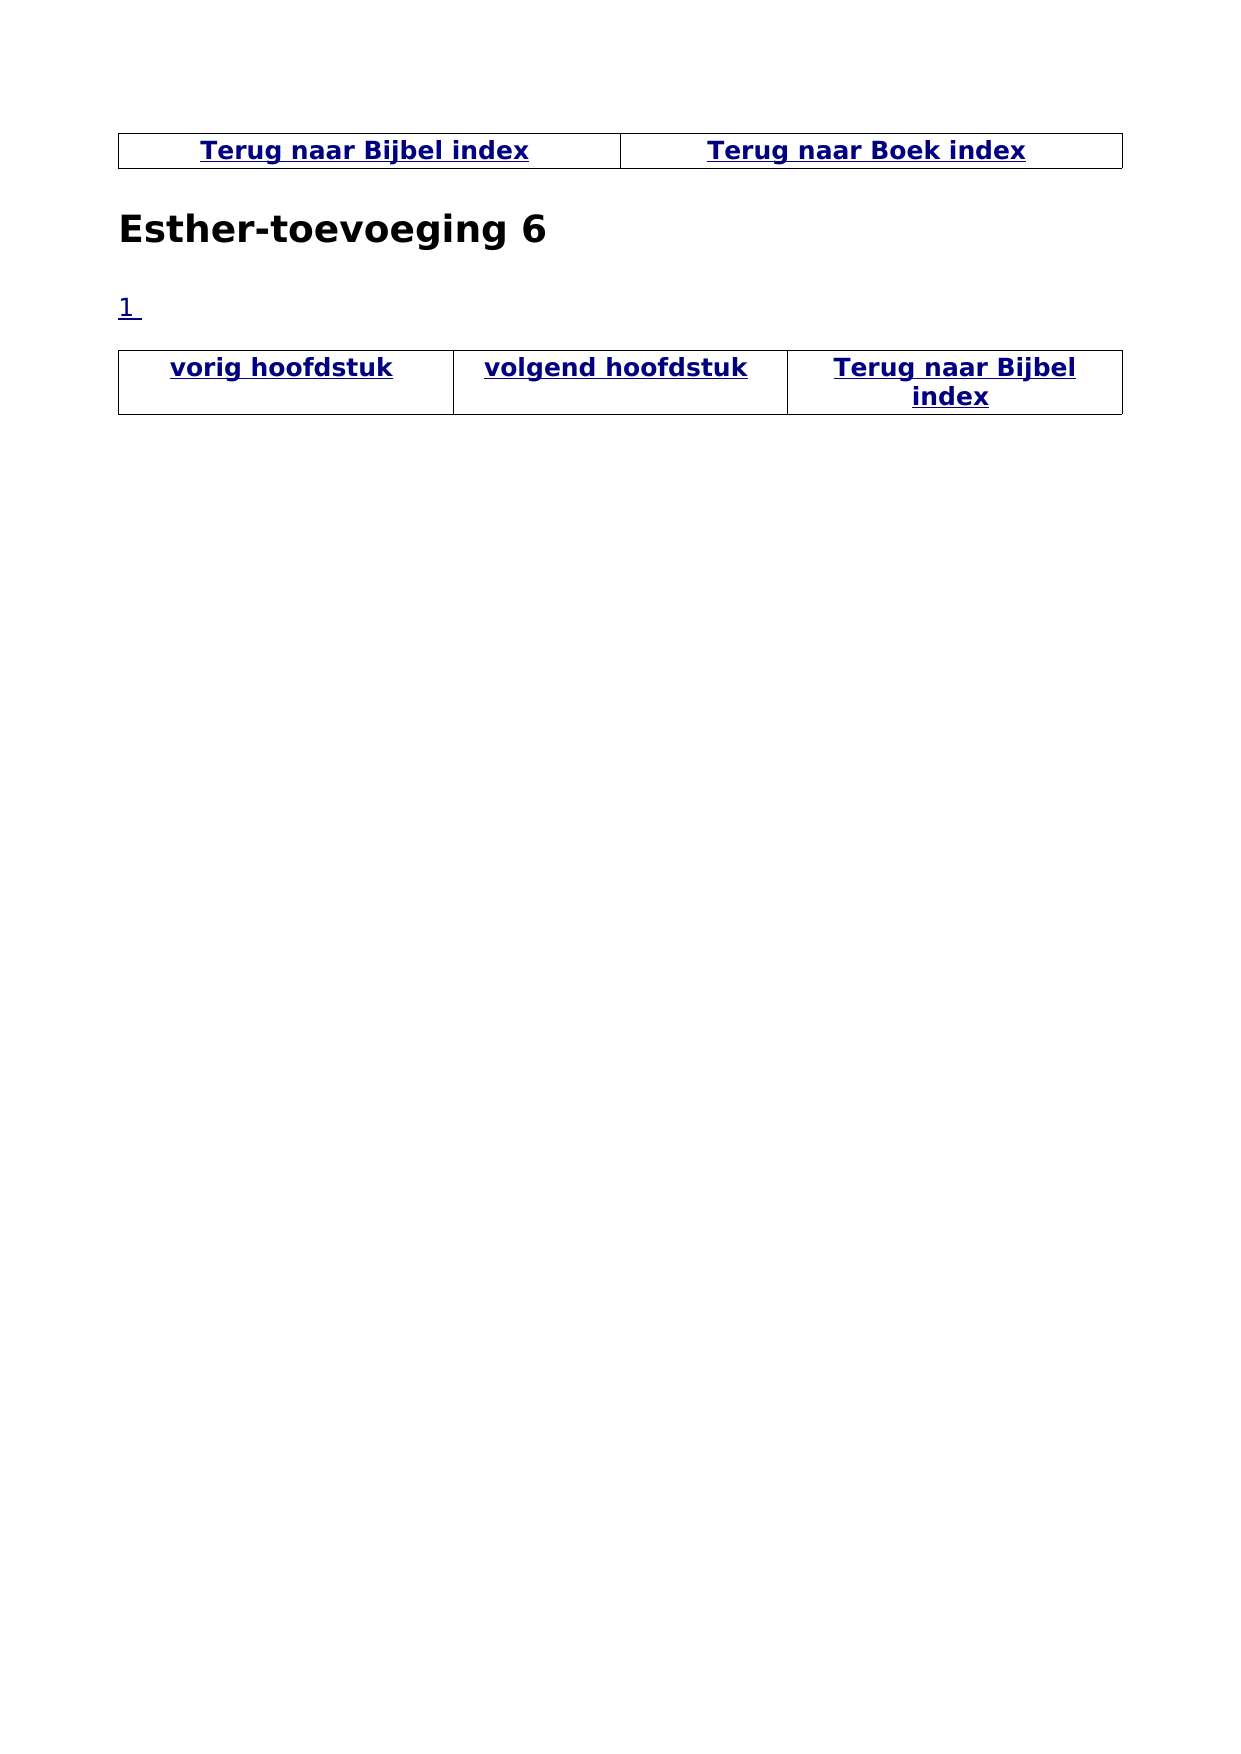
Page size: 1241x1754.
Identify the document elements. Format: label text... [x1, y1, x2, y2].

table_header vorig hoofdstuk [119, 351, 453, 414]
table_header Terug naar Boek index [621, 134, 1122, 168]
text 1 [118, 264, 1122, 322]
subtitle Esther-toevoeging 6 [118, 208, 1122, 252]
table_header Terug naar Bijbel index [788, 351, 1122, 414]
table_header volgend hoofdstuk [454, 351, 787, 414]
table_header Terug naar Bijbel index [119, 134, 620, 168]
